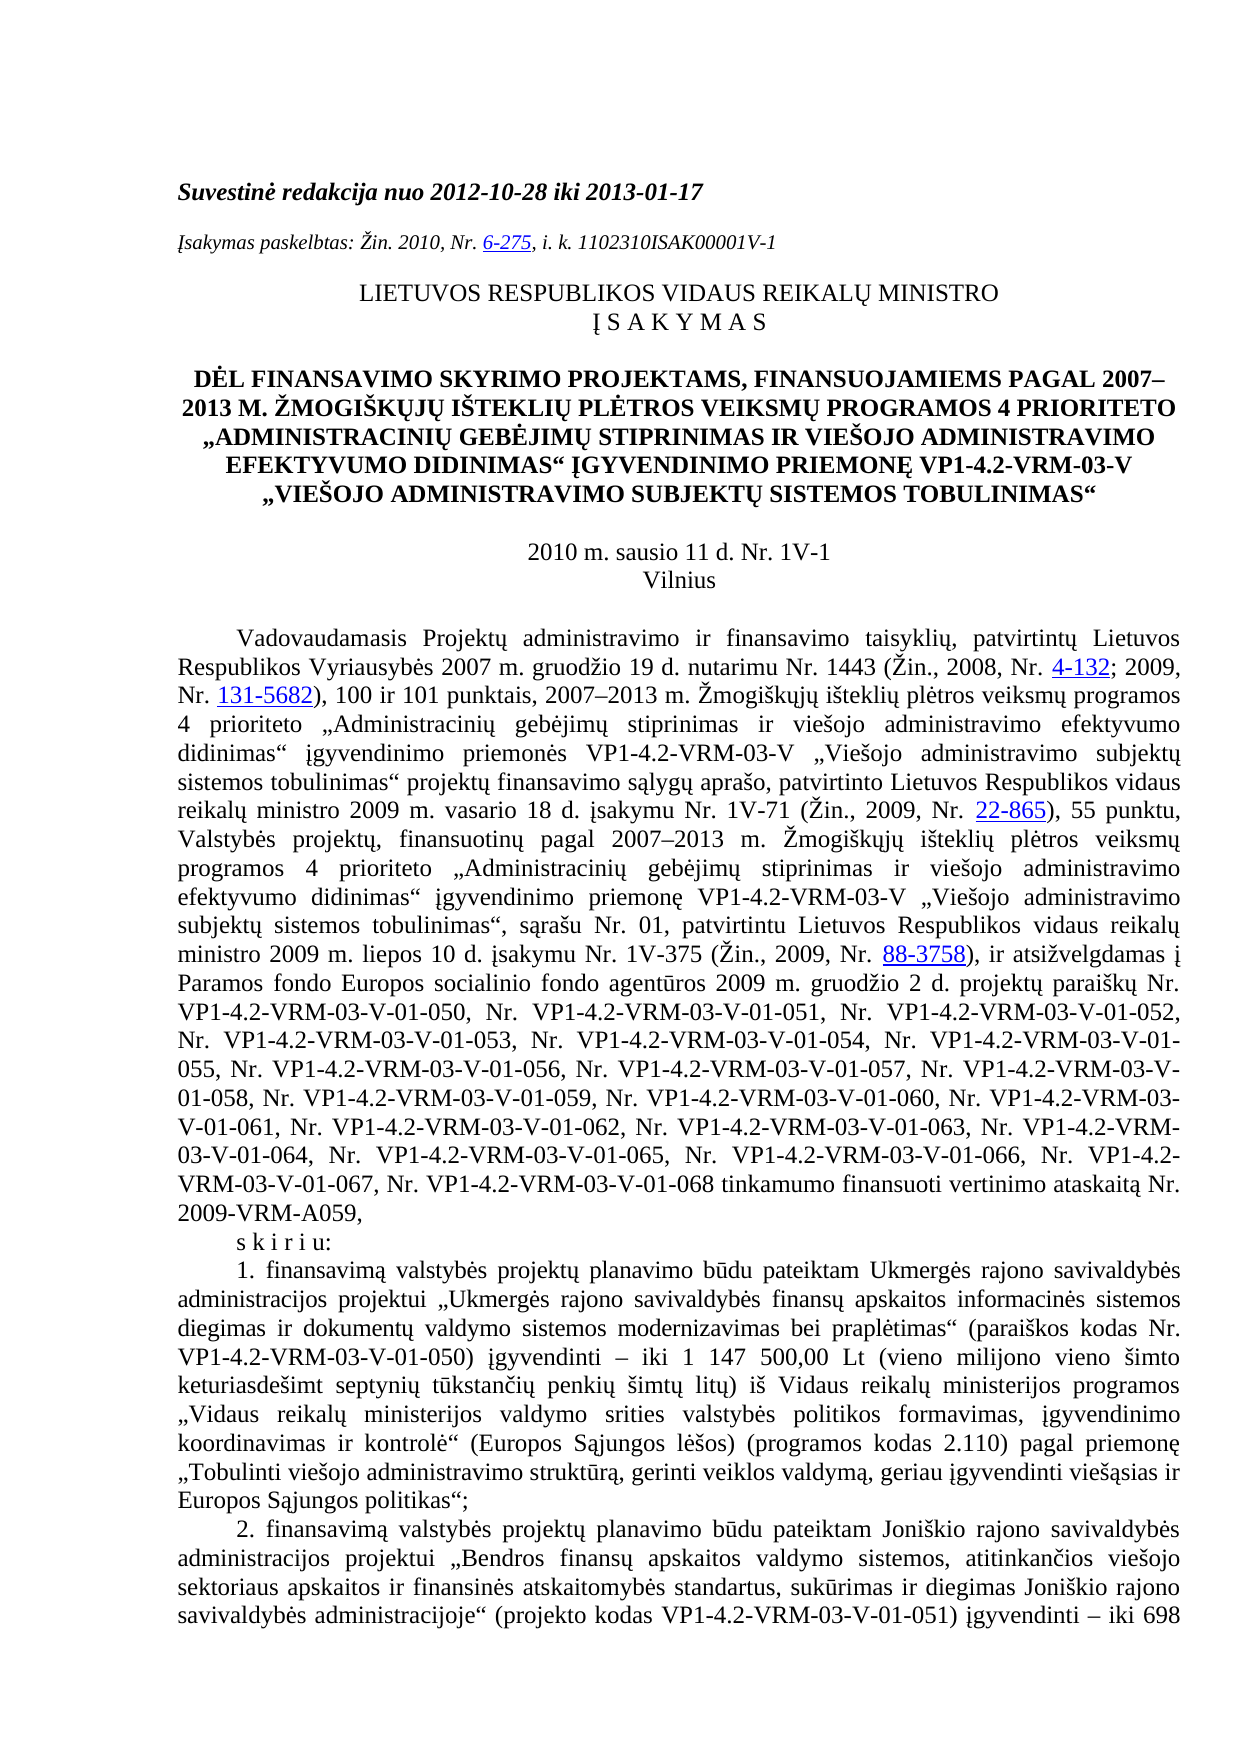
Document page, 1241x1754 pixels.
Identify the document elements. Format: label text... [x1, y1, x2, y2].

text skiriu: [177, 1227, 1181, 1256]
text DĖL FINANSAVIMO SKYRIMO PROJEKTams, FINANSUOJAMIEMS PAGAL 2007–2013 M. Žmogiškųjų išteklių plėtros veiksmų programos 4 prioriteto „Administracinių gebėjimų stiprinimas ir viešojo administravimo efektyvumo didinimas“ ĮGYVENDINIMO priemonĘ VP1-4.2-VRM-03-V „VIEŠojo administravimo subjektų sistemos tobulinimas“ [177, 364, 1181, 508]
text 2. finansavimą valstybės projektų planavimo būdu pateiktam Joniškio rajono savivaldybės administracijos projektui „Bendros finansų apskaitos valdymo sistemos, atitinkančios viešojo sektoriaus apskaitos ir finansinės atskaitomybės standartus, sukūrimas ir diegimas Joniškio rajono savivaldybės administracijoje“ (projekto kodas VP1-4.2-VRM-03-V-01-051) įgyvendinti – iki 698 [177, 1514, 1181, 1629]
text Įsakymas paskelbtas: Žin. 2010, Nr. 6-275, i. k. 1102310ISAK00001V-1 [177, 230, 1181, 254]
text Vilnius [177, 566, 1181, 594]
text LIETUVOS RESPUBLIKOS VIDAUS REIKALŲ MINISTRO [177, 278, 1181, 307]
text ĮSAKYMAS [177, 307, 1181, 336]
text 2010 m. sausio 11 d. Nr. 1V-1 [177, 537, 1181, 566]
text 1. finansavimą valstybės projektų planavimo būdu pateiktam Ukmergės rajono savivaldybės administracijos projektui „Ukmergės rajono savivaldybės finansų apskaitos informacinės sistemos diegimas ir dokumentų valdymo sistemos modernizavimas bei praplėtimas“ (paraiškos kodas Nr. VP1-4.2-VRM-03-V-01-050) įgyvendinti – iki 1 147 500,00 Lt (vieno milijono vieno šimto keturiasdešimt septynių tūkstančių penkių šimtų litų) iš Vidaus reikalų ministerijos programos „Vidaus reikalų ministerijos valdymo srities valstybės politikos formavimas, įgyvendinimo koordinavimas ir kontrolė“ (Europos Sąjungos lėšos) (programos kodas 2.110) pagal priemonę „Tobulinti viešojo administravimo struktūrą, gerinti veiklos valdymą, geriau įgyvendinti viešąsias ir Europos Sąjungos politikas“; [177, 1256, 1181, 1514]
text Suvestinė redakcija nuo 2012-10-28 iki 2013-01-17 [177, 177, 1181, 206]
text Vadovaudamasis Projektų administravimo ir finansavimo taisyklių, patvirtintų Lietuvos Respublikos Vyriausybės 2007 m. gruodžio 19 d. nutarimu Nr. 1443 (Žin., 2008, Nr. 4-132; 2009, Nr. 131-5682), 100 ir 101 punktais, 2007–2013 m. Žmogiškųjų išteklių plėtros veiksmų programos 4 prioriteto „Administracinių gebėjimų stiprinimas ir viešojo administravimo efektyvumo didinimas“ įgyvendinimo priemonės VP1-4.2-VRM-03-V „Viešojo administravimo subjektų sistemos tobulinimas“ projektų finansavimo sąlygų aprašo, patvirtinto Lietuvos Respublikos vidaus reikalų ministro 2009 m. vasario 18 d. įsakymu Nr. 1V-71 (Žin., 2009, Nr. 22-865), 55 punktu, Valstybės projektų, finansuotinų pagal 2007–2013 m. Žmogiškųjų išteklių plėtros veiksmų programos 4 prioriteto „Administracinių gebėjimų stiprinimas ir viešojo administravimo efektyvumo didinimas“ įgyvendinimo priemonę VP1-4.2-VRM-03-V „Viešojo administravimo subjektų sistemos tobulinimas“, sąrašu Nr. 01, patvirtintu Lietuvos Respublikos vidaus reikalų ministro 2009 m. liepos 10 d. įsakymu Nr. 1V-375 (Žin., 2009, Nr. 88-3758), ir atsižvelgdamas į Paramos fondo Europos socialinio fondo agentūros 2009 m. gruodžio 2 d. projektų paraiškų Nr. VP1-4.2-VRM-03-V-01-050, Nr. VP1-4.2-VRM-03-V-01-051, Nr. VP1-4.2-VRM-03-V-01-052, Nr. VP1-4.2-VRM-03-V-01-053, Nr. VP1-4.2-VRM-03-V-01-054, Nr. VP1-4.2-VRM-03-V-01-055, Nr. VP1-4.2-VRM-03-V-01-056, Nr. VP1-4.2-VRM-03-V-01-057, Nr. VP1-4.2-VRM-03-V-01-058, Nr. VP1-4.2-VRM-03-V-01-059, Nr. VP1-4.2-VRM-03-V-01-060, Nr. VP1-4.2-VRM-03-V-01-061, Nr. VP1-4.2-VRM-03-V-01-062, Nr. VP1-4.2-VRM-03-V-01-063, Nr. VP1-4.2-VRM-03-V-01-064, Nr. VP1-4.2-VRM-03-V-01-065, Nr. VP1-4.2-VRM-03-V-01-066, Nr. VP1-4.2-VRM-03-V-01-067, Nr. VP1-4.2-VRM-03-V-01-068 tinkamumo finansuoti vertinimo ataskaitą Nr. 2009-VRM-A059, [177, 623, 1181, 1227]
